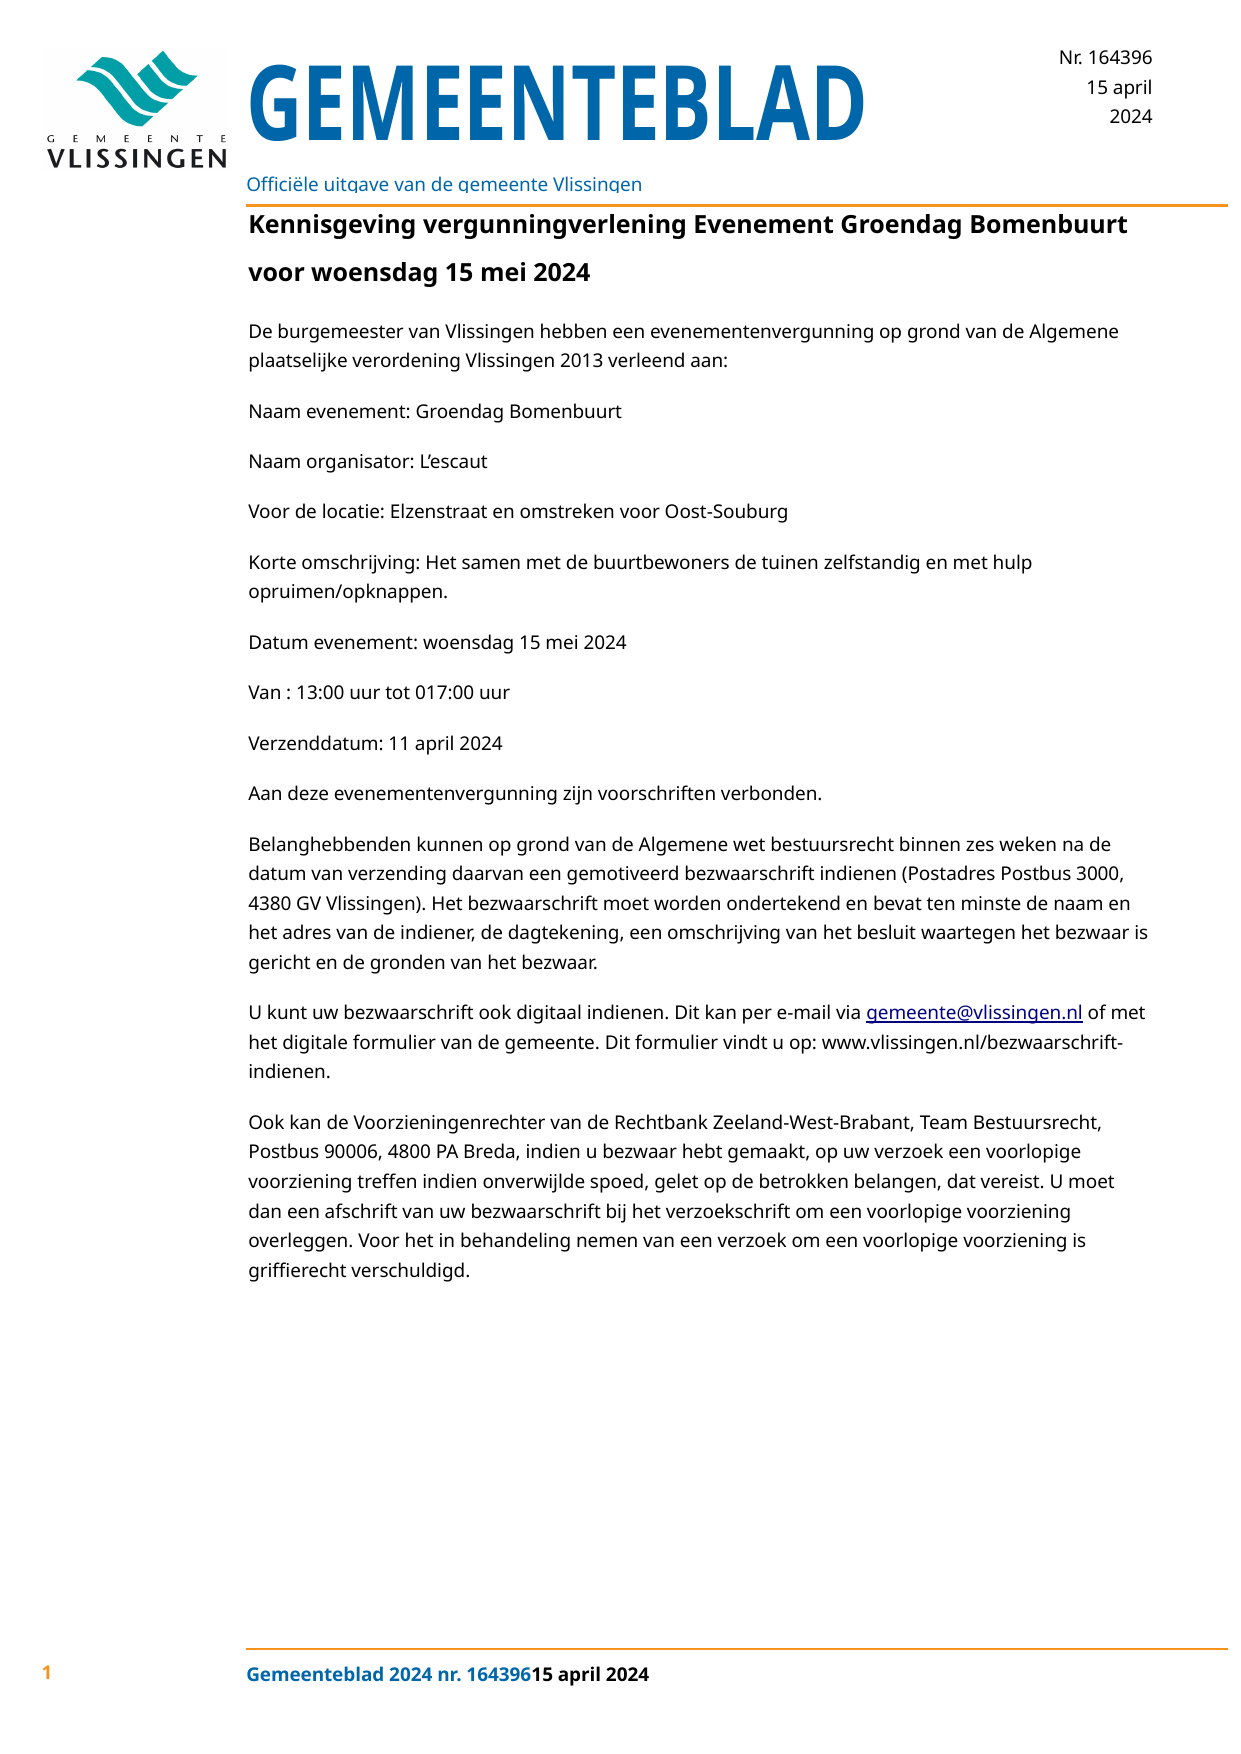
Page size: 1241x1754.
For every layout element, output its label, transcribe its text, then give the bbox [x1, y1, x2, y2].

text De burgemeester van Vlissingen hebben een evenementenvergunning op grond van de Algemene plaatselijke verordening Vlissingen 2013 verleend aan: [248, 318, 1152, 373]
text Belanghebbenden kunnen op grond van de Algemene wet bestuursrecht binnen zes weken na de datum van verzending daarvan een gemotiveerd bezwaarschrift indienen (Postadres Postbus 3000, 4380 GV Vlissingen). Het bezwaarschrift moet worden ondertekend en bevat ten minste de naam en het adres van de indiener, de dagtekening, een omschrijving van het besluit waartegen het bezwaar is gericht en de gronden van het bezwaar. [248, 831, 1152, 975]
text Van : 13:00 uur tot 017:00 uur [248, 679, 1152, 705]
text Verzenddatum: 11 april 2024 [248, 730, 1152, 756]
text Kennisgeving vergunningverlening Evenement Groendag Bomenbuurt voor woensdag 15 mei 2024 [248, 207, 1152, 288]
text Korte omschrijving: Het samen met de buurtbewoners de tuinen zelfstandig en met hulp opruimen/opknappen. [248, 549, 1152, 604]
text Naam organisator: L’escaut [248, 448, 1152, 474]
text Naam evenement: Groendag Bomenbuurt [248, 398, 1152, 424]
text U kunt uw bezwaarschrift ook digitaal indienen. Dit kan per e-mail via gemeente@vlissingen.nl of met het digitale formulier van de gemeente. Dit formulier vindt u op: www.vlissingen.nl/bezwaarschrift-indienen. [248, 999, 1152, 1084]
text Datum evenement: woensdag 15 mei 2024 [248, 629, 1152, 655]
text Ook kan de Voorzieningenrechter van de Rechtbank Zeeland-West-Brabant, Team Bestuursrecht, Postbus 90006, 4800 PA Breda, indien u bezwaar hebt gemaakt, op uw verzoek een voorlopige voorziening treffen indien onverwijlde spoed, gelet op de betrokken belangen, dat vereist. U moet dan een afschrift van uw bezwaarschrift bij het verzoekschrift om een voorlopige voorziening overleggen. Voor het in behandeling nemen van een verzoek om een voorlopige voorziening is griffierecht verschuldigd. [248, 1109, 1152, 1283]
picture [41, 47, 231, 172]
text Aan deze evenementenvergunning zijn voorschriften verbonden. [248, 780, 1152, 806]
text Voor de locatie: Elzenstraat en omstreken voor Oost-Souburg [248, 499, 1152, 524]
